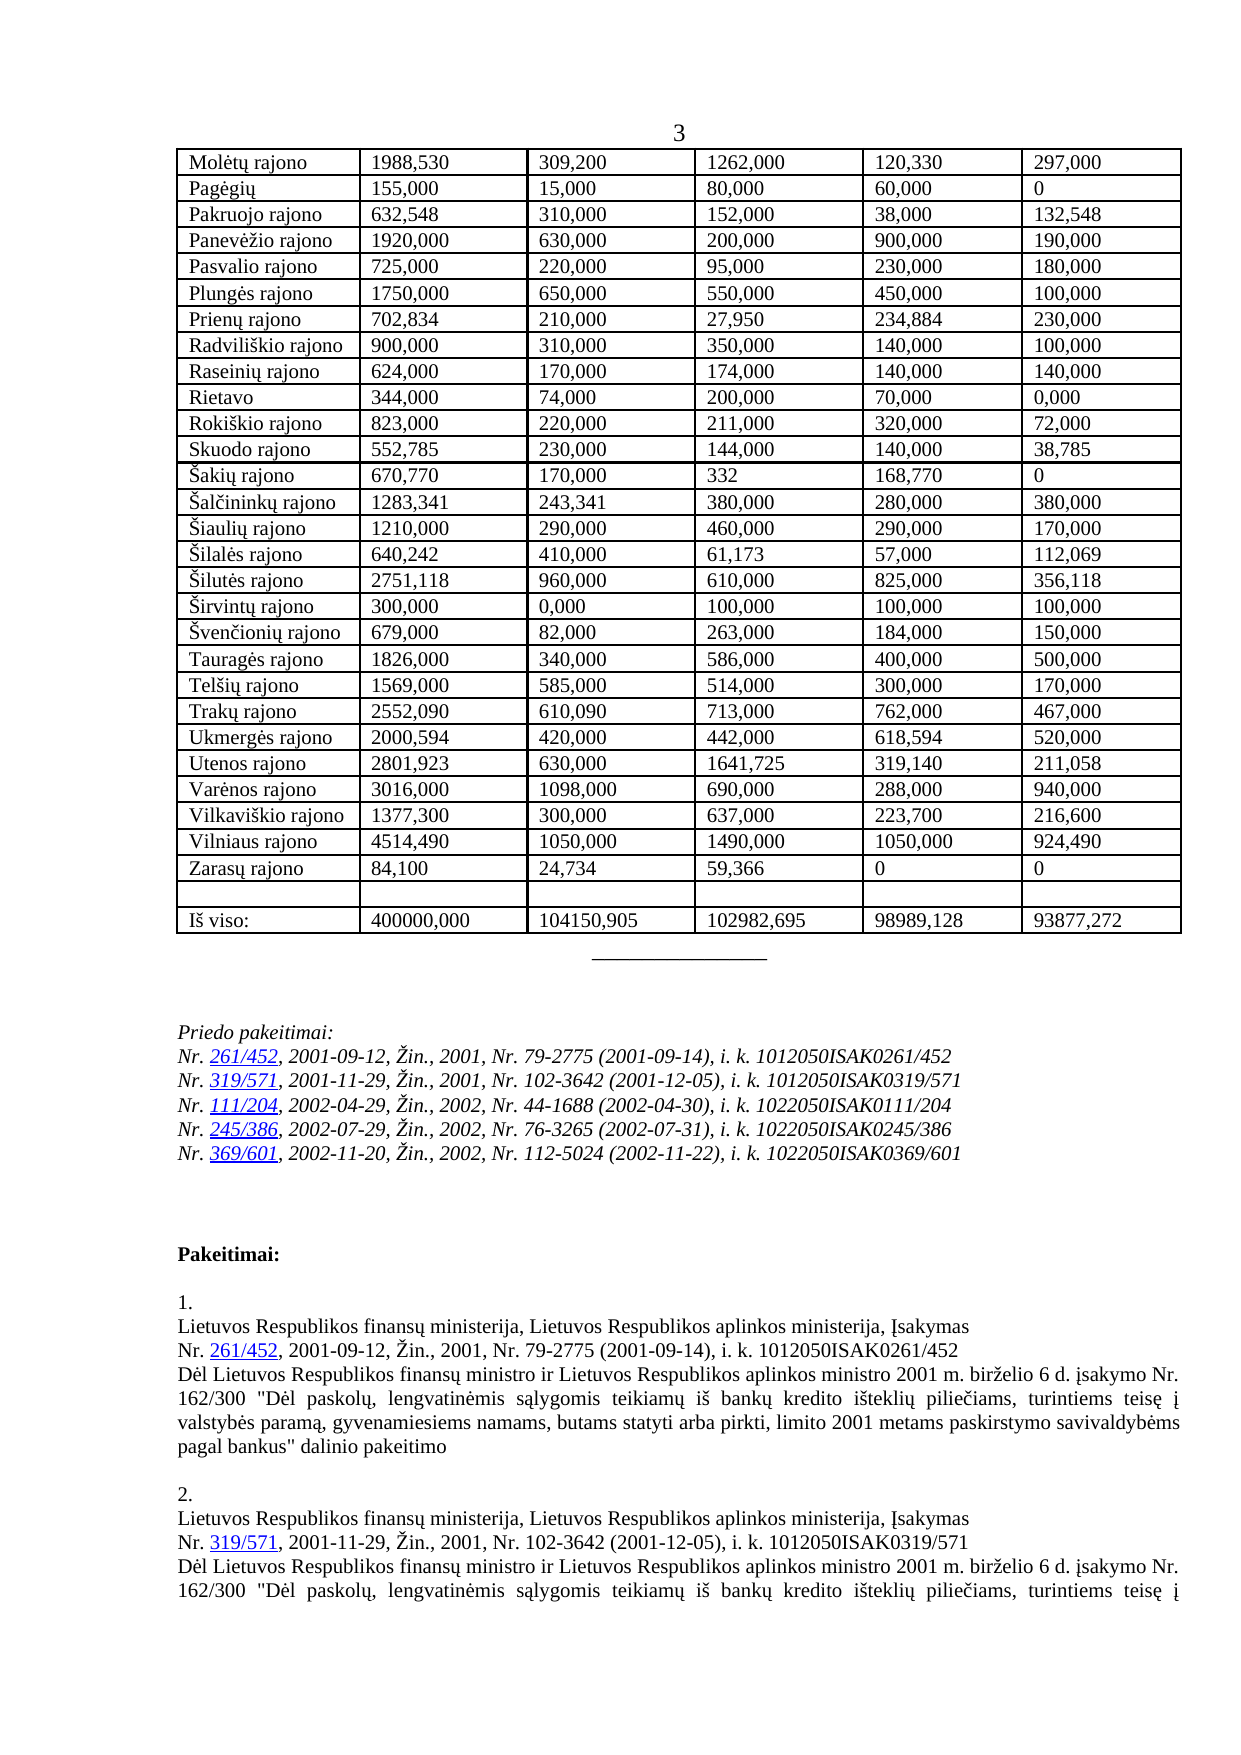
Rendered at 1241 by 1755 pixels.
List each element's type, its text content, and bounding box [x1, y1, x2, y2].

table_cell Molėtų rajono [178, 150, 359, 174]
table_cell 100,000 [864, 594, 1021, 618]
table_cell Iš viso: [178, 908, 359, 932]
table_cell 100,000 [1023, 594, 1180, 618]
table_cell 132,548 [1023, 202, 1180, 226]
table_cell Vilniaus rajono [178, 830, 359, 853]
table_cell 297,000 [1023, 150, 1180, 174]
table_cell 290,000 [864, 516, 1021, 540]
table_cell 300,000 [864, 673, 1021, 697]
table_cell 356,118 [1023, 568, 1180, 592]
table_cell 59,366 [696, 856, 862, 880]
table_cell Zarasų rajono [178, 856, 359, 880]
table_cell 60,000 [864, 176, 1021, 200]
table_cell 210,000 [529, 307, 694, 331]
table_cell Telšių rajono [178, 673, 359, 697]
table_cell Širvintų rajono [178, 594, 359, 618]
table_cell 170,000 [1023, 673, 1180, 697]
table_cell 586,000 [696, 646, 862, 671]
table_cell 618,594 [864, 725, 1021, 749]
table_cell 2552,090 [361, 699, 526, 723]
table_cell 940,000 [1023, 777, 1180, 801]
table_cell 514,000 [696, 673, 862, 697]
table_cell 211,000 [696, 411, 862, 435]
table_cell 100,000 [1023, 333, 1180, 357]
table_cell 310,000 [529, 333, 694, 357]
table_cell 220,000 [529, 411, 694, 435]
table_cell 1641,725 [696, 751, 862, 775]
table_cell 230,000 [1023, 307, 1180, 331]
table_cell 2751,118 [361, 568, 526, 592]
table_cell Šilalės rajono [178, 542, 359, 566]
table_cell 400000,000 [361, 908, 526, 932]
table_cell 1988,530 [361, 150, 526, 174]
table_cell 610,090 [529, 699, 694, 723]
table_cell 550,000 [696, 280, 862, 304]
table_cell Rietavo [178, 385, 359, 409]
table_cell 230,000 [864, 254, 1021, 278]
table_cell 640,242 [361, 542, 526, 566]
table_cell 0 [864, 856, 1021, 880]
table_cell 140,000 [864, 437, 1021, 461]
table_cell 211,058 [1023, 751, 1180, 775]
table_cell 290,000 [529, 516, 694, 540]
table_cell 216,600 [1023, 803, 1180, 827]
text Lietuvos Respublikos finansų ministerija, Lietuvos Respublikos aplinkos ministerija, Įsakymas [177, 1314, 1181, 1338]
table_cell Tauragės rajono [178, 646, 359, 671]
table_cell 300,000 [529, 803, 694, 827]
table_cell 310,000 [529, 202, 694, 226]
table_cell 400,000 [864, 646, 1021, 671]
table_cell 500,000 [1023, 646, 1180, 671]
table_cell 630,000 [529, 751, 694, 775]
table_cell [361, 882, 526, 906]
table_cell 713,000 [696, 699, 862, 723]
table_cell 300,000 [361, 594, 526, 618]
text Nr. 245/386, 2002-07-29, Žin., 2002, Nr. 76-3265 (2002-07-31), i. k. 1022050ISAK0245/386 [177, 1117, 1181, 1141]
table_cell 344,000 [361, 385, 526, 409]
table_cell Skuodo rajono [178, 437, 359, 461]
table_cell 650,000 [529, 280, 694, 304]
table_cell 220,000 [529, 254, 694, 278]
text Nr. 319/571, 2001-11-29, Žin., 2001, Nr. 102-3642 (2001-12-05), i. k. 1012050ISAK0319/571 [177, 1530, 1181, 1554]
table_cell Pasvalio rajono [178, 254, 359, 278]
table_cell Varėnos rajono [178, 777, 359, 801]
table_cell 230,000 [529, 437, 694, 461]
table_cell 263,000 [696, 620, 862, 644]
table_cell 340,000 [529, 646, 694, 671]
table_cell [696, 882, 862, 906]
table_cell 95,000 [696, 254, 862, 278]
table_cell 27,950 [696, 307, 862, 331]
table_cell 140,000 [1023, 359, 1180, 383]
text 2. [177, 1482, 1181, 1506]
table_cell 309,200 [529, 150, 694, 174]
table_cell 280,000 [864, 490, 1021, 514]
table_cell 442,000 [696, 725, 862, 749]
table_cell [529, 882, 694, 906]
table_cell 243,341 [529, 490, 694, 514]
table_cell Pagėgių [178, 176, 359, 200]
text ______________ [177, 934, 1181, 963]
table_cell 319,140 [864, 751, 1021, 775]
table_cell [1023, 882, 1180, 906]
table_cell [178, 882, 359, 906]
table_cell 80,000 [696, 176, 862, 200]
table_cell 155,000 [361, 176, 526, 200]
table_cell [864, 882, 1021, 906]
table_cell Šalčininkų rajono [178, 490, 359, 514]
table_cell 140,000 [864, 359, 1021, 383]
table_cell 93877,272 [1023, 908, 1180, 932]
table_cell 1210,000 [361, 516, 526, 540]
table_cell 679,000 [361, 620, 526, 644]
table_cell 0 [1023, 176, 1180, 200]
table_cell 4514,490 [361, 830, 526, 853]
table_cell 585,000 [529, 673, 694, 697]
table_cell 190,000 [1023, 228, 1180, 252]
table_cell 380,000 [1023, 490, 1180, 514]
table_cell 74,000 [529, 385, 694, 409]
table_cell 460,000 [696, 516, 862, 540]
table_cell 180,000 [1023, 254, 1180, 278]
table_cell 410,000 [529, 542, 694, 566]
table_cell Pakruojo rajono [178, 202, 359, 226]
text Nr. 369/601, 2002-11-20, Žin., 2002, Nr. 112-5024 (2002-11-22), i. k. 1022050ISAK0369/601 [177, 1141, 1181, 1165]
table_cell 0,000 [529, 594, 694, 618]
table_cell 467,000 [1023, 699, 1180, 723]
table_cell Plungės rajono [178, 280, 359, 304]
table_cell 170,000 [529, 464, 694, 487]
table_cell Ukmergės rajono [178, 725, 359, 749]
table_cell 702,834 [361, 307, 526, 331]
table_cell 1750,000 [361, 280, 526, 304]
table_cell 200,000 [696, 228, 862, 252]
table_cell 1050,000 [864, 830, 1021, 853]
table_cell 825,000 [864, 568, 1021, 592]
table_cell Rokiškio rajono [178, 411, 359, 435]
table_cell 420,000 [529, 725, 694, 749]
text Pakeitimai: [177, 1242, 1181, 1266]
table_cell Švenčionių rajono [178, 620, 359, 644]
table_cell 1826,000 [361, 646, 526, 671]
table_cell 72,000 [1023, 411, 1180, 435]
table_cell 15,000 [529, 176, 694, 200]
table_cell 120,330 [864, 150, 1021, 174]
table_cell 350,000 [696, 333, 862, 357]
table_cell 1050,000 [529, 830, 694, 853]
table_cell Prienų rajono [178, 307, 359, 331]
table_cell 100,000 [696, 594, 862, 618]
table_cell 624,000 [361, 359, 526, 383]
table_cell 1262,000 [696, 150, 862, 174]
table_cell 104150,905 [529, 908, 694, 932]
table_cell 632,548 [361, 202, 526, 226]
table_cell 924,490 [1023, 830, 1180, 853]
table_cell 288,000 [864, 777, 1021, 801]
table_cell 637,000 [696, 803, 862, 827]
table_cell 2801,923 [361, 751, 526, 775]
table_cell 823,000 [361, 411, 526, 435]
table_cell Trakų rajono [178, 699, 359, 723]
table_cell 2000,594 [361, 725, 526, 749]
text Lietuvos Respublikos finansų ministerija, Lietuvos Respublikos aplinkos ministerija, Įsakymas [177, 1506, 1181, 1530]
table_cell 0,000 [1023, 385, 1180, 409]
table_cell Radviliškio rajono [178, 333, 359, 357]
table_cell 1098,000 [529, 777, 694, 801]
table_cell 170,000 [529, 359, 694, 383]
table_cell 552,785 [361, 437, 526, 461]
table_cell 24,734 [529, 856, 694, 880]
text Priedo pakeitimai: [177, 1020, 1181, 1044]
table_cell 152,000 [696, 202, 862, 226]
table_cell 380,000 [696, 490, 862, 514]
table_cell 174,000 [696, 359, 862, 383]
table_cell 1569,000 [361, 673, 526, 697]
table_cell 98989,128 [864, 908, 1021, 932]
table_cell 725,000 [361, 254, 526, 278]
table_cell 670,770 [361, 464, 526, 487]
table_cell 900,000 [864, 228, 1021, 252]
table_cell 520,000 [1023, 725, 1180, 749]
text Nr. 261/452, 2001-09-12, Žin., 2001, Nr. 79-2775 (2001-09-14), i. k. 1012050ISAK0261/452 [177, 1044, 1181, 1068]
table_cell 610,000 [696, 568, 862, 592]
table_cell Vilkaviškio rajono [178, 803, 359, 827]
table_cell 223,700 [864, 803, 1021, 827]
table_cell 960,000 [529, 568, 694, 592]
table_cell 82,000 [529, 620, 694, 644]
text Nr. 319/571, 2001-11-29, Žin., 2001, Nr. 102-3642 (2001-12-05), i. k. 1012050ISAK0319/571 [177, 1068, 1181, 1092]
table_cell 762,000 [864, 699, 1021, 723]
table_cell 38,000 [864, 202, 1021, 226]
table_cell Šakių rajono [178, 464, 359, 487]
table_cell 1490,000 [696, 830, 862, 853]
table_cell 450,000 [864, 280, 1021, 304]
table_cell 144,000 [696, 437, 862, 461]
table_cell 1920,000 [361, 228, 526, 252]
table_cell 1377,300 [361, 803, 526, 827]
table_cell 1283,341 [361, 490, 526, 514]
table_cell Panevėžio rajono [178, 228, 359, 252]
table_cell 100,000 [1023, 280, 1180, 304]
text Dėl Lietuvos Respublikos finansų ministro ir Lietuvos Respublikos aplinkos ministro 2001 m. birželio 6 d. įsakymo Nr. 162/300 "Dėl paskolų, lengvatinėmis sąlygomis teikiamų iš bankų kredito išteklių piliečiams, turintiems teisę į valstybės paramą, gyvenamiesiems namams, butams statyti arba pirkti, limito 2001 metams paskirstymo savivaldybėms pagal bankus" dalinio pakeitimo [177, 1362, 1181, 1458]
table_cell Raseinių rajono [178, 359, 359, 383]
table_cell Šiaulių rajono [178, 516, 359, 540]
table_cell 234,884 [864, 307, 1021, 331]
table_cell 0 [1023, 464, 1180, 487]
table_cell 70,000 [864, 385, 1021, 409]
text Nr. 111/204, 2002-04-29, Žin., 2002, Nr. 44-1688 (2002-04-30), i. k. 1022050ISAK0111/204 [177, 1092, 1181, 1117]
table_cell 61,173 [696, 542, 862, 566]
table_cell 57,000 [864, 542, 1021, 566]
table_cell 112,069 [1023, 542, 1180, 566]
table_cell 900,000 [361, 333, 526, 357]
table_cell 0 [1023, 856, 1180, 880]
table_cell 102982,695 [696, 908, 862, 932]
table_cell 200,000 [696, 385, 862, 409]
table_cell 170,000 [1023, 516, 1180, 540]
table_cell 630,000 [529, 228, 694, 252]
text Dėl Lietuvos Respublikos finansų ministro ir Lietuvos Respublikos aplinkos ministro 2001 m. birželio 6 d. įsakymo Nr. 162/300 "Dėl paskolų, lengvatinėmis sąlygomis teikiamų iš bankų kredito išteklių piliečiams, turintiems teisę į [177, 1554, 1181, 1602]
table_cell 150,000 [1023, 620, 1180, 644]
table_cell Šilutės rajono [178, 568, 359, 592]
table_cell 84,100 [361, 856, 526, 880]
table_cell 38,785 [1023, 437, 1180, 461]
table_cell 690,000 [696, 777, 862, 801]
table_cell 332 [696, 464, 862, 487]
table_cell 3016,000 [361, 777, 526, 801]
table_cell 320,000 [864, 411, 1021, 435]
text Nr. 261/452, 2001-09-12, Žin., 2001, Nr. 79-2775 (2001-09-14), i. k. 1012050ISAK0261/452 [177, 1338, 1181, 1362]
table_cell 168,770 [864, 464, 1021, 487]
text 1. [177, 1290, 1181, 1314]
table_cell Utenos rajono [178, 751, 359, 775]
table_cell 184,000 [864, 620, 1021, 644]
table_cell 140,000 [864, 333, 1021, 357]
